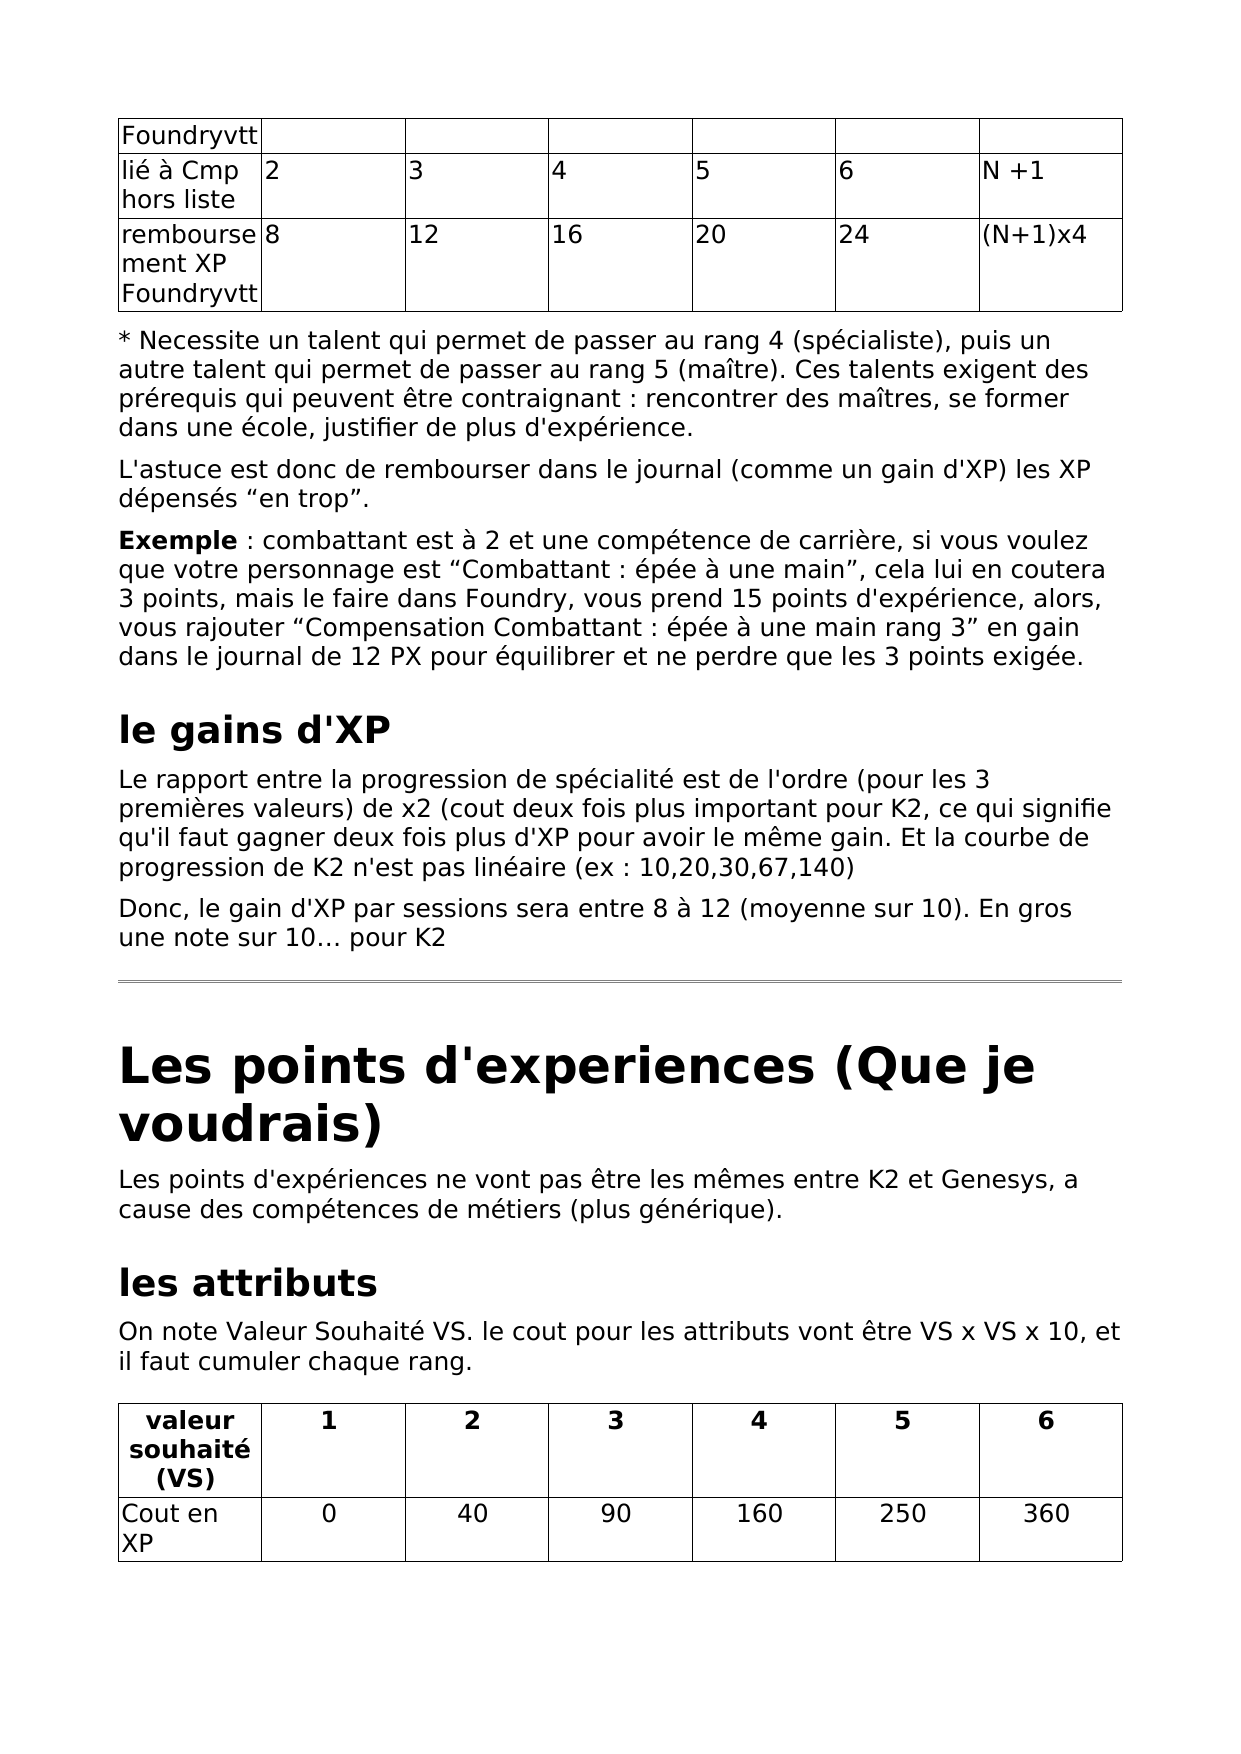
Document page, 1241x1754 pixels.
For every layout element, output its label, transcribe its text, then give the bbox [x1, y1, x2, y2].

table_cell 250 [836, 1498, 979, 1561]
table_cell 40 [406, 1498, 548, 1561]
subtitle le gains d'XP [118, 709, 1122, 753]
table_header 3 [549, 1404, 692, 1497]
table_cell 0 [262, 1498, 405, 1561]
subtitle les attributs [118, 1261, 1122, 1305]
table_cell 4 [549, 154, 692, 217]
table_cell [406, 119, 548, 153]
table_cell [693, 119, 835, 153]
table_cell [549, 119, 692, 153]
text Le rapport entre la progression de spécialité est de l'ordre (pour les 3 premières valeurs) de x2 (cout deux fois plus important pour K2, ce qui signifie qu'il faut gagner deux fois plus d'XP pour avoir le même gain. Et la courbe de progression de K2 n'est pas linéaire (ex : 10,20,30,67,140) [118, 765, 1122, 882]
text * Necessite un talent qui permet de passer au rang 4 (spécialiste), puis un autre talent qui permet de passer au rang 5 (maître). Ces talents exigent des prérequis qui peuvent être contraignant : rencontrer des maîtres, se former dans une école, justifier de plus d'expérience. [118, 326, 1122, 442]
table_header 2 [406, 1404, 548, 1497]
text Exemple : combattant est à 2 et une compétence de carrière, si vous voulez que votre personnage est “Combattant : épée à une main”, cela lui en coutera 3 points, mais le faire dans Foundry, vous prend 15 points d'expérience, alors, vous rajouter “Compensation Combattant : épée à une main rang 3” en gain dans le journal de 12 PX pour équilibrer et ne perdre que les 3 points exigée. [118, 526, 1122, 672]
table_cell 12 [406, 219, 548, 311]
table_cell 20 [693, 219, 835, 311]
table_cell lié à Cmp hors liste [119, 154, 261, 217]
table_cell 3 [406, 154, 548, 217]
table_header 4 [693, 1404, 835, 1497]
table_header 1 [262, 1404, 405, 1497]
table_cell 360 [980, 1498, 1122, 1561]
text On note Valeur Souhaité VS. le cout pour les attributs vont être VS x VS x 10, et il faut cumuler chaque rang. [118, 1318, 1122, 1376]
table_cell remboursement XP Foundryvtt [119, 219, 261, 311]
text L'astuce est donc de rembourser dans le journal (comme un gain d'XP) les XP dépensés “en trop”. [118, 455, 1122, 513]
table_cell 5 [693, 154, 835, 217]
table_header 5 [836, 1404, 979, 1497]
table_cell 24 [836, 219, 979, 311]
subtitle Les points d'experiences (Que je voudrais) [118, 1037, 1122, 1153]
table_cell N +1 [980, 154, 1122, 217]
table_header 6 [980, 1404, 1122, 1497]
text Les points d'expériences ne vont pas être les mêmes entre K2 et Genesys, a cause des compétences de métiers (plus générique). [118, 1166, 1122, 1224]
table_cell 160 [693, 1498, 835, 1561]
table_cell (N+1)x4 [980, 219, 1122, 311]
table_cell 2 [262, 154, 405, 217]
table_cell [980, 119, 1122, 153]
table_cell 16 [549, 219, 692, 311]
table_cell [836, 119, 979, 153]
table_cell [262, 119, 405, 153]
table_cell 90 [549, 1498, 692, 1561]
table_cell Cout en XP [119, 1498, 261, 1561]
table_cell Foundryvtt [119, 119, 261, 153]
table_cell 8 [262, 219, 405, 311]
table_cell 6 [836, 154, 979, 217]
text Donc, le gain d'XP par sessions sera entre 8 à 12 (moyenne sur 10). En gros une note sur 10… pour K2 [118, 894, 1122, 953]
table_header valeur souhaité (VS) [119, 1404, 261, 1497]
